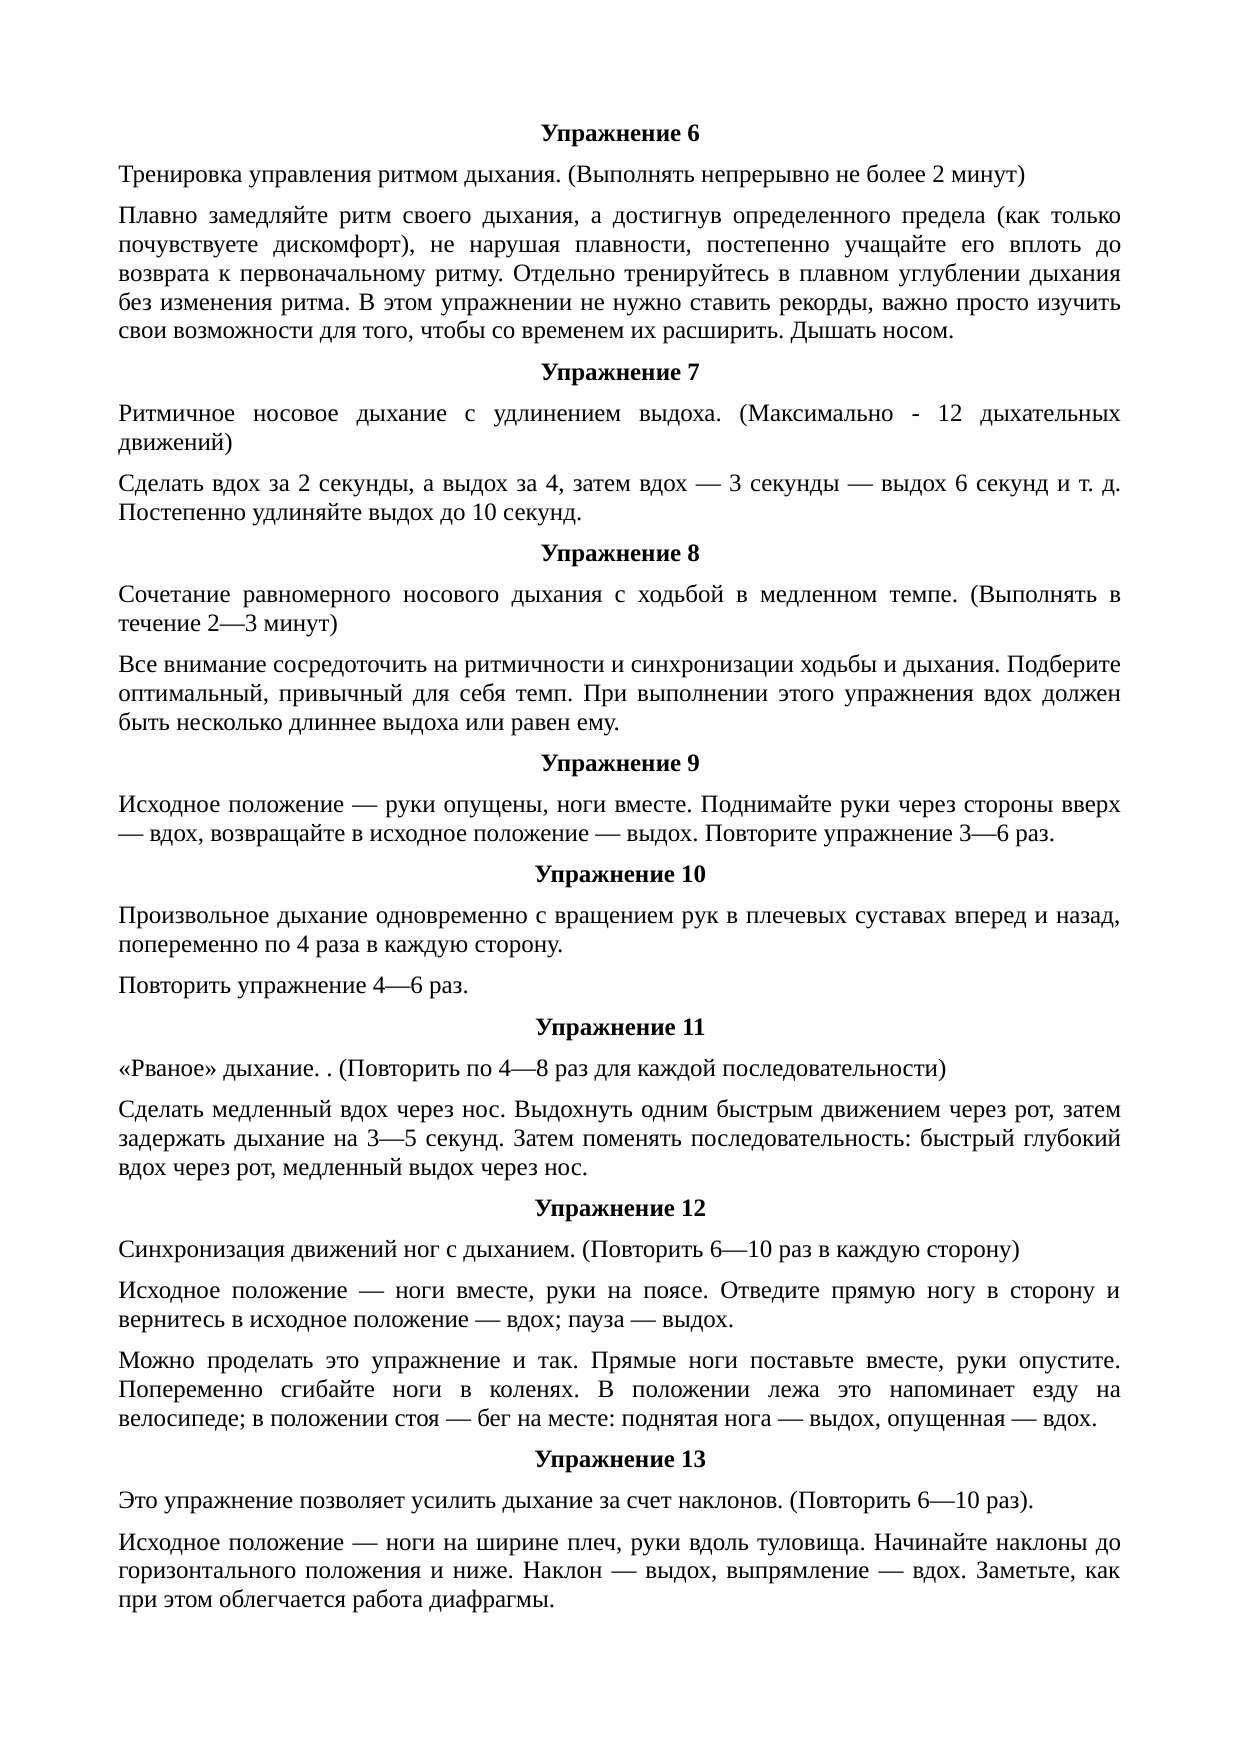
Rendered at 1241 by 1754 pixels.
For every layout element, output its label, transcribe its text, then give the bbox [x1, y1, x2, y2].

text Сочетание равномерного носового дыхания с ходьбой в медленном темпе. (Выполнять в течение 2—3 минут) [118, 579, 1122, 637]
text Упражнение 13 [118, 1444, 1122, 1473]
text Произвольное дыхание одновременно с вращением рук в плечевых суставах вперед и назад, попеременно по 4 раза в каждую сторону. [118, 901, 1122, 958]
text Упражнение 10 [118, 859, 1122, 888]
text Плавно замедляйте ритм своего дыхания, а достигнув определенного предела (как только почувствуете дискомфорт), не нарушая плавности, постепенно учащайте его вплоть до возврата к первоначальному ритму. Отдельно тренируйтесь в плавном углублении дыхания без изменения ритма. В этом упражнении не нужно ставить рекорды, важно просто изучить свои возможности для того, чтобы со временем их расширить. Дышать носом. [118, 201, 1122, 344]
text Упражнение 6 [118, 118, 1122, 147]
text Все внимание сосредоточить на ритмичности и синхронизации ходьбы и дыхания. Подберите оптимальный, привычный для себя темп. При выполнении этого упражнения вдох должен быть несколько длиннее выдоха или равен ему. [118, 649, 1122, 736]
text Синхронизация движений ног с дыханием. (Повторить 6—10 раз в каждую сторону) [118, 1234, 1122, 1263]
text Упражнение 8 [118, 538, 1122, 567]
text Упражнение 11 [118, 1012, 1122, 1041]
text Ритмичное носовое дыхание с удлинением выдоха. (Максимально - 12 дыхательных движений) [118, 398, 1122, 456]
text Упражнение 12 [118, 1193, 1122, 1222]
text Это упражнение позволяет усилить дыхание за счет наклонов. (Повторить 6—10 раз). [118, 1486, 1122, 1514]
text Повторить упражнение 4—6 раз. [118, 971, 1122, 999]
text Упражнение 9 [118, 748, 1122, 777]
text Исходное положение — ноги на ширине плеч, руки вдоль туловища. Начинайте наклоны до горизонтального положения и ниже. Наклон — выдох, выпрямление — вдох. Заметьте, как при этом облегчается работа диафрагмы. [118, 1527, 1122, 1613]
text «Рваное» дыхание. . (Повторить по 4—8 раз для каждой последовательности) [118, 1053, 1122, 1082]
text Исходное положение — ноги вместе, руки на поясе. Отведите прямую ногу в сторону и вернитесь в исходное положение — вдох; пауза — выдох. [118, 1276, 1122, 1333]
text Сделать вдох за 2 секунды, а выдох за 4, затем вдох — 3 секунды — выдох 6 секунд и т. д. Постепенно удлиняйте выдох до 10 секунд. [118, 468, 1122, 526]
text Тренировка управления ритмом дыхания. (Выполнять непрерывно не более 2 минут) [118, 159, 1122, 188]
text Исходное положение — руки опущены, ноги вместе. Поднимайте руки через стороны вверх — вдох, возвращайте в исходное положение — выдох. Повторите упражнение 3—6 раз. [118, 789, 1122, 847]
text Сделать медленный вдох через нос. Выдохнуть одним быстрым движением через рот, затем задержать дыхание на 3—5 секунд. Затем поменять последовательность: быстрый глубокий вдох через рот, медленный выдох через нос. [118, 1094, 1122, 1181]
text Упражнение 7 [118, 357, 1122, 386]
text Можно проделать это упражнение и так. Прямые ноги поставьте вместе, руки опустите. Попеременно сгибайте ноги в коленях. В положении лежа это напоминает езду на велосипеде; в положении стоя — бег на месте: поднятая нога — выдох, опущенная — вдох. [118, 1346, 1122, 1432]
